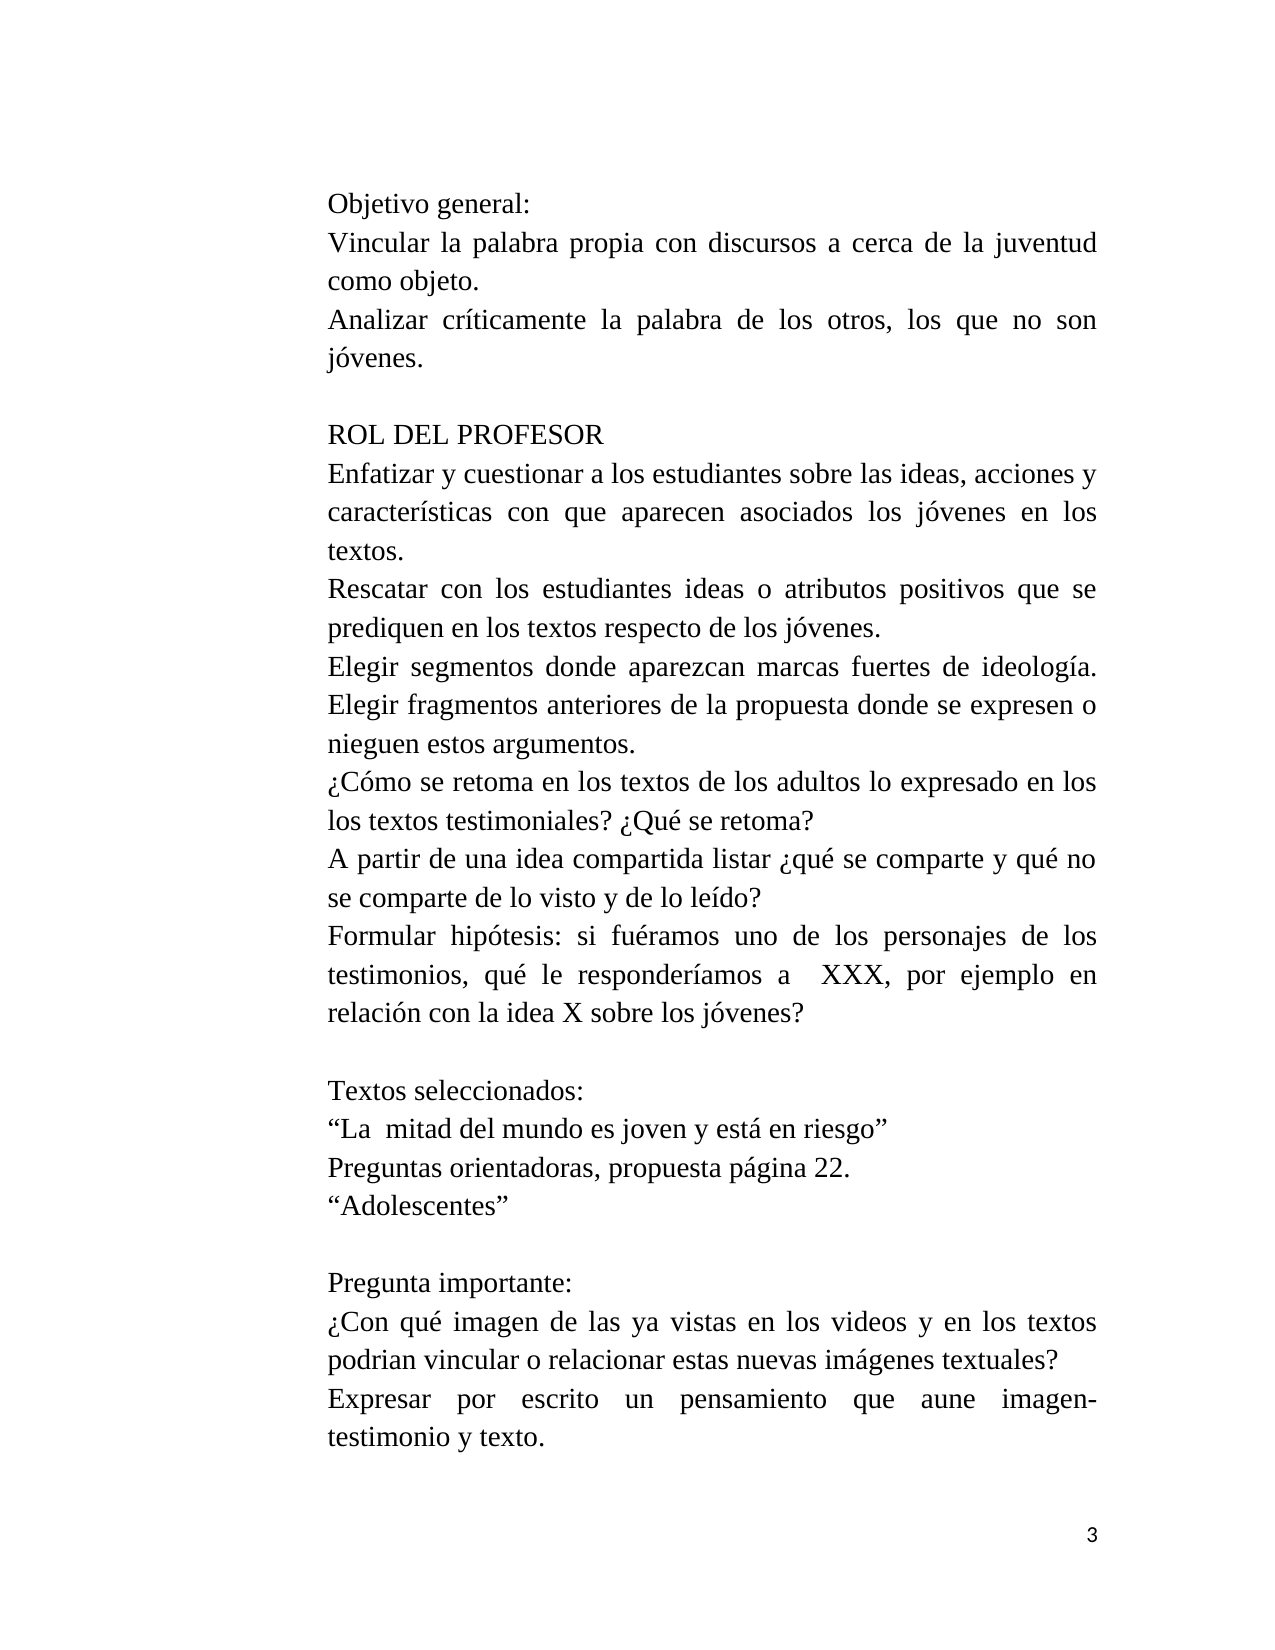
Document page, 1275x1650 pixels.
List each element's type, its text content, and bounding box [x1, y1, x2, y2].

list Preguntas orientadoras, propuesta página 22. [327, 1150, 1098, 1183]
list Vincular la palabra propia con discursos a cerca de la juventud como objeto. [327, 225, 1098, 297]
list Expresar por escrito un pensamiento que aune imagen- testimonio y texto. [327, 1381, 1098, 1453]
list ¿Cómo se retoma en los textos de los adultos lo expresado en los los textos testimoniales? ¿Qué se retoma? [327, 764, 1098, 836]
list Formular hipótesis: si fuéramos uno de los personajes de los testimonios, qué le responderíamos a XXX, por ejemplo en relación con la idea X sobre los jóvenes? [327, 918, 1098, 1029]
list A partir de una idea compartida listar ¿qué se comparte y qué no se comparte de lo visto y de lo leído? [327, 841, 1098, 913]
list “La mitad del mundo es joven y está en riesgo” [327, 1111, 1098, 1145]
list Analizar críticamente la palabra de los otros, los que no son jóvenes. [327, 302, 1098, 374]
list “Adolescentes” [327, 1188, 1098, 1222]
list ¿Con qué imagen de las ya vistas en los videos y en los textos podrian vincular o relacionar estas nuevas imágenes textuales? [327, 1304, 1098, 1376]
list Rescatar con los estudiantes ideas o atributos positivos que se prediquen en los textos respecto de los jóvenes. [327, 572, 1098, 644]
list Objetivo general: [327, 186, 1098, 220]
list Enfatizar y cuestionar a los estudiantes sobre las ideas, acciones y características con que aparecen asociados los jóvenes en los textos. [327, 456, 1098, 567]
list Pregunta importante: [327, 1265, 1098, 1299]
list Textos seleccionados: [327, 1073, 1098, 1106]
list Elegir segmentos donde aparezcan marcas fuertes de ideología. Elegir fragmentos anteriores de la propuesta donde se expresen o nieguen estos argumentos. [327, 649, 1098, 759]
list ROL DEL PROFESOR [327, 417, 1098, 451]
